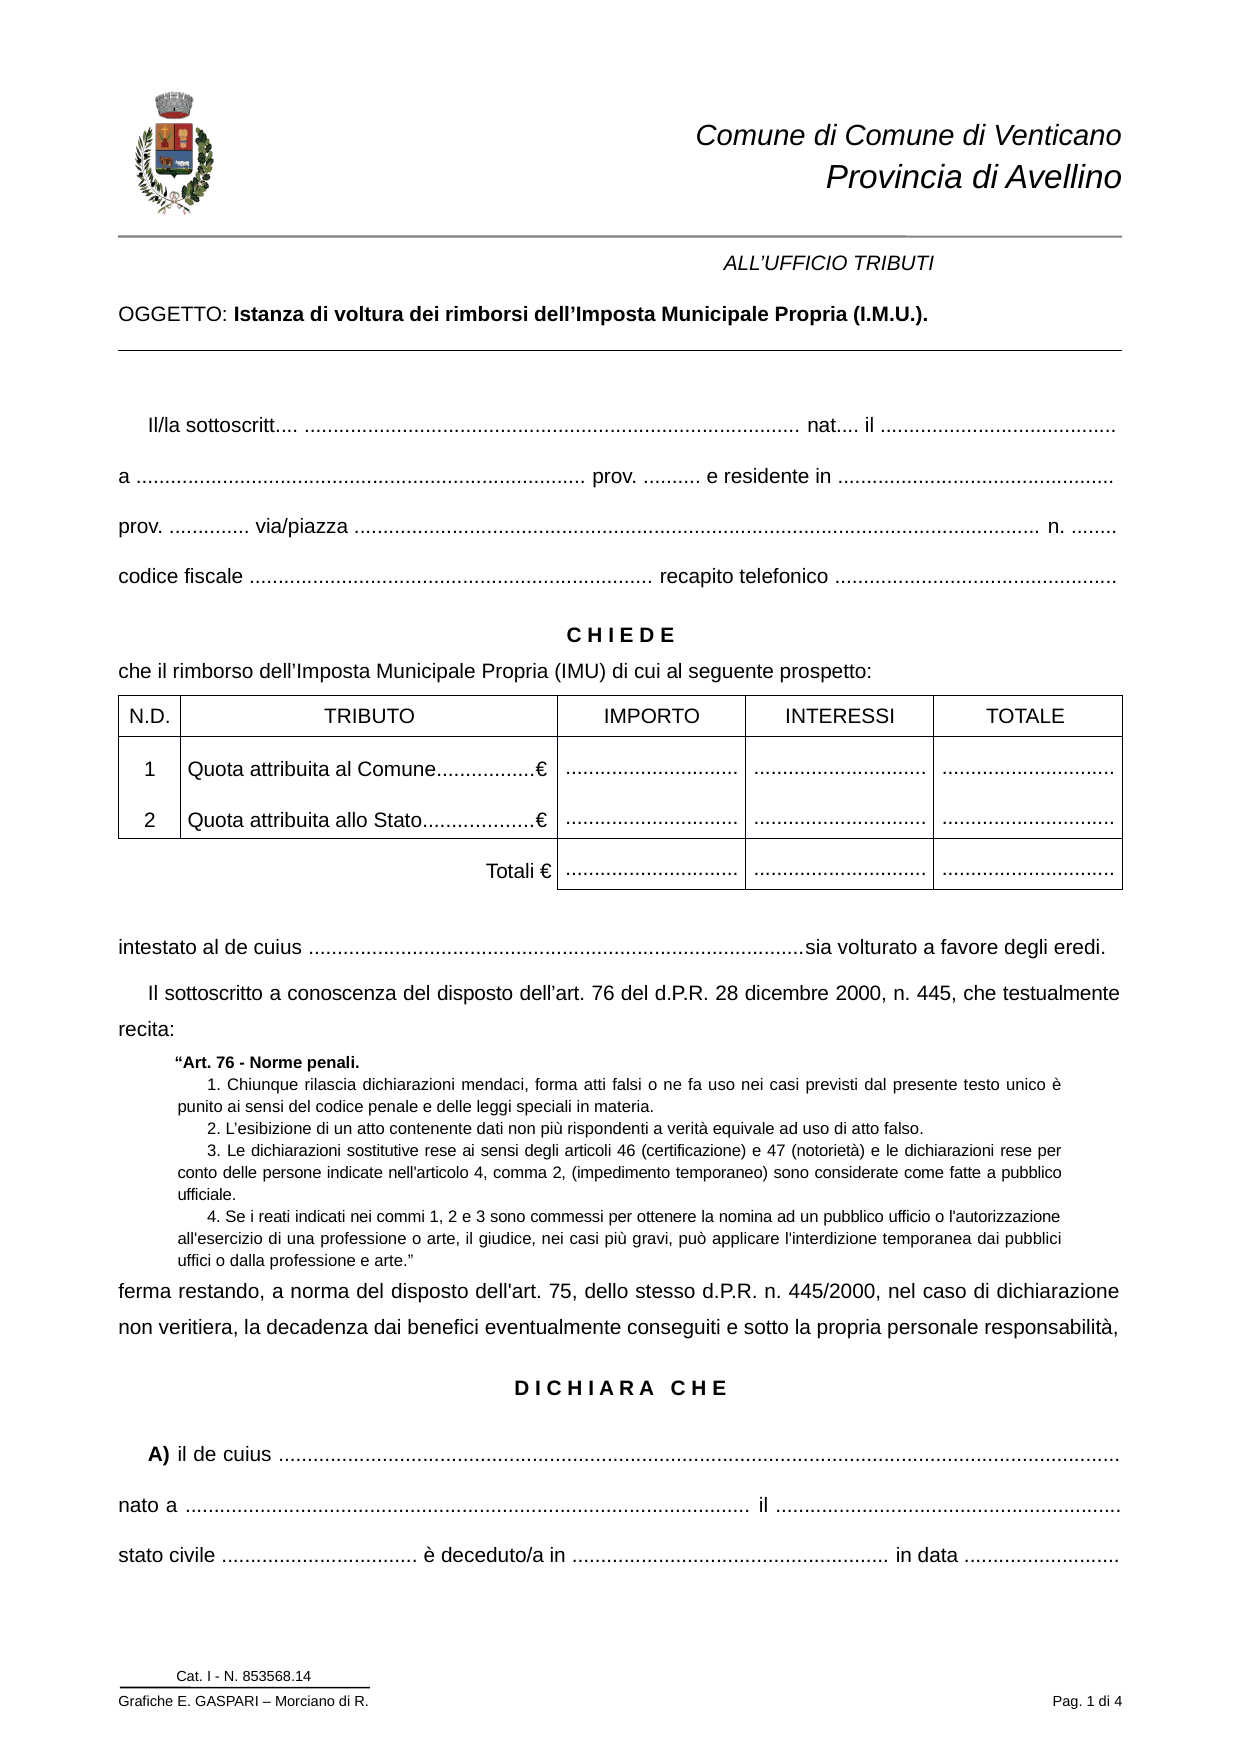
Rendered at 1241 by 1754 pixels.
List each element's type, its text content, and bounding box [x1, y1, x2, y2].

table_cell .............................. [934, 737, 1122, 787]
text C H I E D E [118, 623, 1122, 647]
table_cell .............................. [558, 737, 745, 787]
table_cell Totali € [181, 839, 557, 889]
table_cell 2 [119, 787, 180, 837]
picture [122, 87, 224, 219]
table_cell Quota attribuita allo Stato € [181, 787, 557, 837]
table_header INTERESSI [746, 696, 933, 736]
text OGGETTO: Istanza di voltura dei rimborsi dell’Imposta Municipale Propria (I.M.U.). [118, 302, 1122, 326]
table_cell .............................. [934, 787, 1122, 837]
table_cell Quota attribuita al Comune € [181, 737, 557, 787]
text 4. Se i reati indicati nei commi 1, 2 e 3 sono commessi per ottenere la nomina ad un pubblico ufficio o l'autorizzazione all'esercizio di una professione o arte, il giudice, nei casi più gravi, può applicare l'interdizione temporanea dai pubblici uffici o dalla professione e arte.” [177, 1207, 1063, 1270]
text Il sottoscritto a conoscenza del disposto dell’art. 76 del d.P.R. 28 dicembre 2000, n. 445, che testualmente recita: [118, 981, 1122, 1041]
text Il/la sottoscritt.... ...................................................................................... nat.... il ......................................... a .............................................................................. prov. .......... e residente in ................................................ prov. .............. via/piazza ....................................................................................................................... n. ........ codice fiscale ...................................................................... recapito telefonico ................................................. [118, 401, 1122, 591]
text ferma restando, a norma del disposto dell'art. 75, dello stesso d.P.R. n. 445/2000, nel caso di dichiarazione non veritiera, la decadenza dai benefici eventualmente conseguiti e sotto la propria personale responsabilità, [118, 1279, 1122, 1339]
text D I C H I A R A C H E [118, 1376, 1122, 1400]
text che il rimborso dell’Imposta Municipale Propria (IMU) di cui al seguente prospetto: [118, 658, 1122, 682]
list il de cuius .................................................................................................................................................. nato a .................................................................................................. il ............................................................ stato civile .................................. è deceduto/a in ....................................................... in data ........................... [118, 1431, 1122, 1570]
text Provincia di Avellino [224, 157, 1122, 195]
text ALL’UFFICIO TRIBUTI [723, 251, 1122, 275]
table_header N.D. [119, 696, 180, 736]
table_cell .............................. [746, 787, 933, 837]
table_cell [118, 839, 181, 889]
text intestato al de cuius ......................................................................................sia volturato a favore degli eredi. [118, 923, 1122, 962]
text “Art. 76 - Norme penali. [174, 1053, 1122, 1072]
text Comune di Comune di Venticano [224, 118, 1122, 152]
table_cell .............................. [746, 839, 933, 889]
table_cell .............................. [558, 787, 745, 837]
table_header TRIBUTO [181, 696, 557, 736]
text 1. Chiunque rilascia dichiarazioni mendaci, forma atti falsi o ne fa uso nei casi previsti dal presente testo unico è punito ai sensi del codice penale e delle leggi speciali in materia. [177, 1075, 1063, 1116]
table_cell .............................. [746, 737, 933, 787]
text 3. Le dichiarazioni sostitutive rese ai sensi degli articoli 46 (certificazione) e 47 (notorietà) e le dichiarazioni rese per conto delle persone indicate nell'articolo 4, comma 2, (impedimento temporaneo) sono considerate come fatte a pubblico ufficiale. [177, 1141, 1063, 1204]
table_cell .............................. [558, 839, 745, 889]
table_cell .............................. [934, 839, 1122, 889]
table_header IMPORTO [558, 696, 745, 736]
table_cell 1 [119, 737, 180, 787]
table_header TOTALE [934, 696, 1122, 736]
text 2. L’esibizione di un atto contenente dati non più rispondenti a verità equivale ad uso di atto falso. [177, 1119, 1063, 1138]
